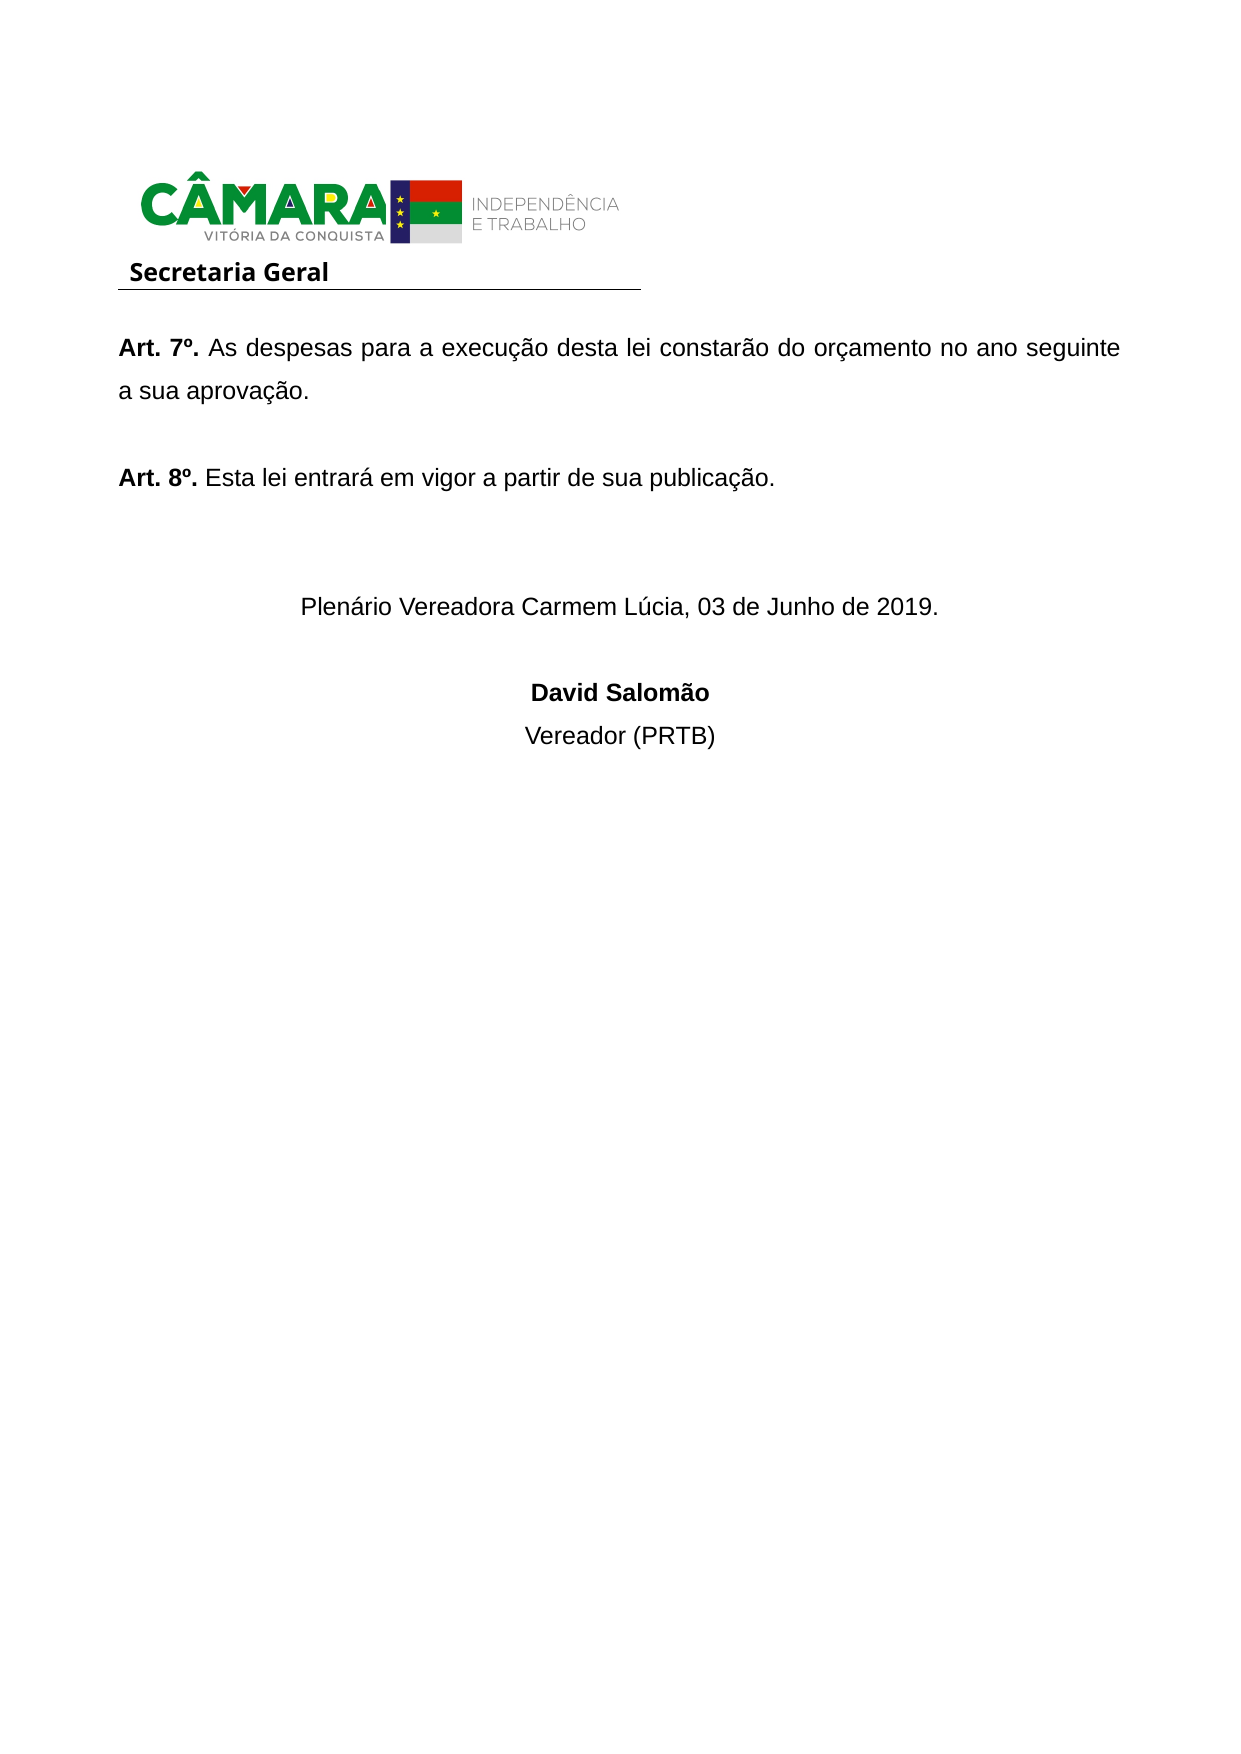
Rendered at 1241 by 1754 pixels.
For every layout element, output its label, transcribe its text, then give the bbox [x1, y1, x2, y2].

table_cell Secretaria Geral [118, 255, 641, 289]
text Plenário Vereadora Carmem Lúcia, 03 de Junho de 2019. [118, 592, 1122, 621]
table_header [630, 161, 641, 255]
text David Salomão [118, 678, 1122, 707]
picture [129, 161, 630, 255]
table_header [118, 161, 129, 255]
text Vereador (PRTB) [118, 721, 1122, 750]
table_header [641, 161, 1026, 255]
table_cell [641, 255, 1026, 289]
text Art. 8º. Esta lei entrará em vigor a partir de sua publicação. [118, 463, 1122, 491]
text Art. 7º. As despesas para a execução desta lei constarão do orçamento no ano seguinte a sua aprovação. [118, 333, 1122, 405]
